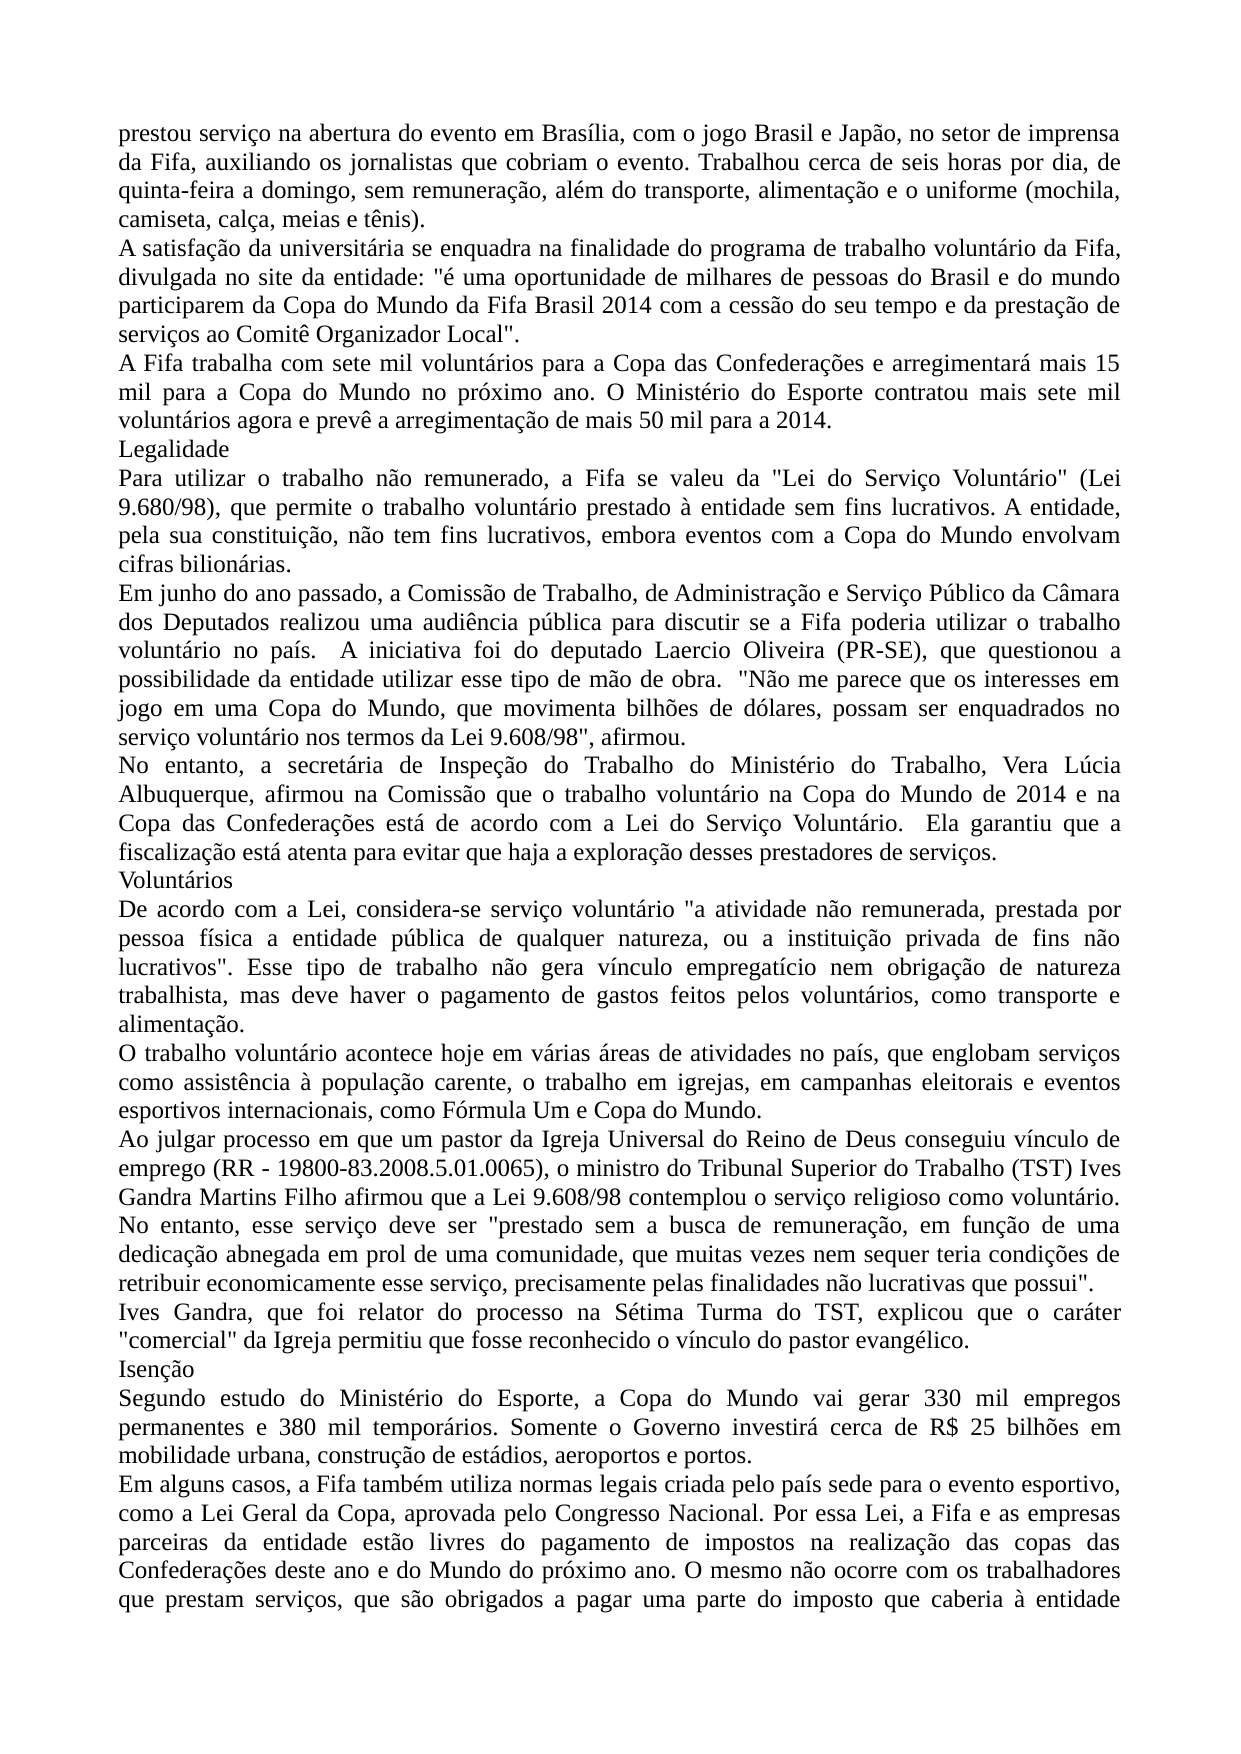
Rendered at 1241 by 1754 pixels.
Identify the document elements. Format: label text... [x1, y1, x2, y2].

text Isenção [118, 1354, 1122, 1383]
text Em alguns casos, a Fifa também utiliza normas legais criada pelo país sede para o evento esportivo, como a Lei Geral da Copa, aprovada pelo Congresso Nacional. Por essa Lei, a Fifa e as empresas parceiras da entidade estão livres do pagamento de impostos na realização das copas das Confederações deste ano e do Mundo do próximo ano. O mesmo não ocorre com os trabalhadores que prestam serviços, que são obrigados a pagar uma parte do imposto que caberia à entidade [118, 1469, 1122, 1613]
text A Fifa trabalha com sete mil voluntários para a Copa das Confederações e arregimentará mais 15 mil para a Copa do Mundo no próximo ano. O Ministério do Esporte contratou mais sete mil voluntários agora e prevê a arregimentação de mais 50 mil para a 2014. [118, 348, 1122, 434]
text De acordo com a Lei, considera-se serviço voluntário "a atividade não remunerada, prestada por pessoa física a entidade pública de qualquer natureza, ou a instituição privada de fins não lucrativos". Esse tipo de trabalho não gera vínculo empregatício nem obrigação de natureza trabalhista, mas deve haver o pagamento de gastos feitos pelos voluntários, como transporte e alimentação. [118, 894, 1122, 1038]
text Segundo estudo do Ministério do Esporte, a Copa do Mundo vai gerar 330 mil empregos permanentes e 380 mil temporários. Somente o Governo investirá cerca de R$ 25 bilhões em mobilidade urbana, construção de estádios, aeroportos e portos. [118, 1383, 1122, 1469]
text Ao julgar processo em que um pastor da Igreja Universal do Reino de Deus conseguiu vínculo de emprego (RR - 19800-83.2008.5.01.0065), o ministro do Tribunal Superior do Trabalho (TST) Ives Gandra Martins Filho afirmou que a Lei 9.608/98 contemplou o serviço religioso como voluntário. No entanto, esse serviço deve ser "prestado sem a busca de remuneração, em função de uma dedicação abnegada em prol de uma comunidade, que muitas vezes nem sequer teria condições de retribuir economicamente esse serviço, precisamente pelas finalidades não lucrativas que possui". [118, 1124, 1122, 1297]
text Para utilizar o trabalho não remunerado, a Fifa se valeu da "Lei do Serviço Voluntário" (Lei 9.680/98), que permite o trabalho voluntário prestado à entidade sem fins lucrativos. A entidade, pela sua constituição, não tem fins lucrativos, embora eventos com a Copa do Mundo envolvam cifras bilionárias. [118, 463, 1122, 578]
text Voluntários [118, 866, 1122, 894]
text Legalidade [118, 434, 1122, 463]
text No entanto, a secretária de Inspeção do Trabalho do Ministério do Trabalho, Vera Lúcia Albuquerque, afirmou na Comissão que o trabalho voluntário na Copa do Mundo de 2014 e na Copa das Confederações está de acordo com a Lei do Serviço Voluntário. Ela garantiu que a fiscalização está atenta para evitar que haja a exploração desses prestadores de serviços. [118, 751, 1122, 866]
text Em junho do ano passado, a Comissão de Trabalho, de Administração e Serviço Público da Câmara dos Deputados realizou uma audiência pública para discutir se a Fifa poderia utilizar o trabalho voluntário no país. A iniciativa foi do deputado Laercio Oliveira (PR-SE), que questionou a possibilidade da entidade utilizar esse tipo de mão de obra. "Não me parece que os interesses em jogo em uma Copa do Mundo, que movimenta bilhões de dólares, possam ser enquadrados no serviço voluntário nos termos da Lei 9.608/98", afirmou. [118, 578, 1122, 751]
text Ives Gandra, que foi relator do processo na Sétima Turma do TST, explicou que o caráter "comercial" da Igreja permitiu que fosse reconhecido o vínculo do pastor evangélico. [118, 1297, 1122, 1354]
text O trabalho voluntário acontece hoje em várias áreas de atividades no país, que englobam serviços como assistência à população carente, o trabalho em igrejas, em campanhas eleitorais e eventos esportivos internacionais, como Fórmula Um e Copa do Mundo. [118, 1038, 1122, 1124]
text prestou serviço na abertura do evento em Brasília, com o jogo Brasil e Japão, no setor de imprensa da Fifa, auxiliando os jornalistas que cobriam o evento. Trabalhou cerca de seis horas por dia, de quinta-feira a domingo, sem remuneração, além do transporte, alimentação e o uniforme (mochila, camiseta, calça, meias e tênis). [118, 118, 1122, 233]
text A satisfação da universitária se enquadra na finalidade do programa de trabalho voluntário da Fifa, divulgada no site da entidade: "é uma oportunidade de milhares de pessoas do Brasil e do mundo participarem da Copa do Mundo da Fifa Brasil 2014 com a cessão do seu tempo e da prestação de serviços ao Comitê Organizador Local". [118, 233, 1122, 348]
